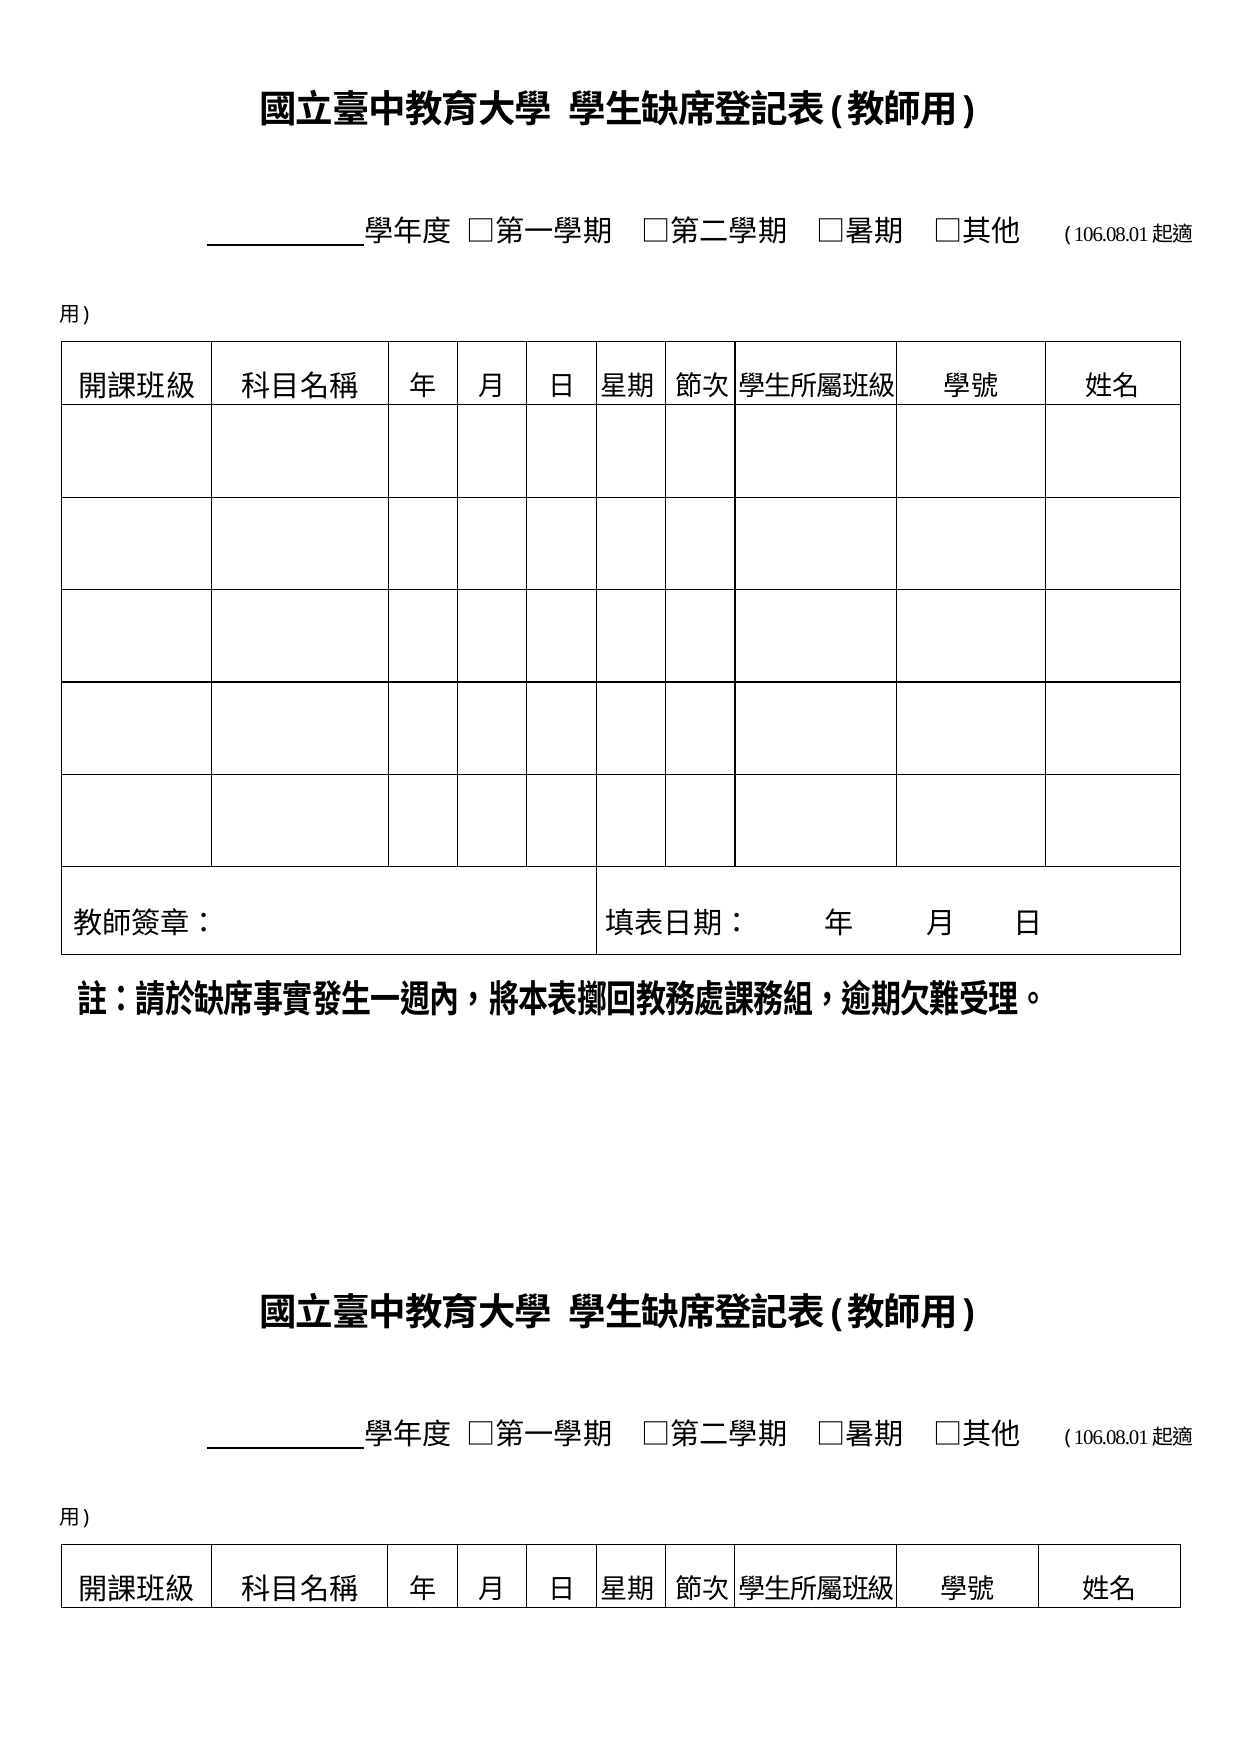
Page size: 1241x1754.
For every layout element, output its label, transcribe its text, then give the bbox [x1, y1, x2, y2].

table_header 節次 [666, 342, 734, 404]
table_header 月 [458, 342, 526, 404]
table_cell [389, 775, 457, 866]
table_header 學號 [897, 342, 1045, 404]
table_cell [897, 683, 1045, 774]
table_cell [736, 590, 896, 681]
table_cell [897, 498, 1045, 589]
table_cell [666, 590, 734, 681]
table_cell 填表日期： 年 月 日 [597, 867, 1180, 954]
table_cell [527, 683, 596, 774]
table_header 日 [527, 342, 596, 404]
table_header 科目名稱 [212, 1545, 387, 1607]
table_cell [62, 775, 211, 866]
table_cell [1046, 405, 1180, 497]
table_cell [527, 405, 596, 497]
table_header 年 [388, 1545, 457, 1607]
table_cell [389, 498, 457, 589]
table_cell [212, 405, 388, 497]
table_header 星期 [597, 1545, 665, 1607]
table_cell [62, 498, 211, 589]
table_cell [666, 775, 734, 866]
table_cell [62, 590, 211, 681]
table_cell [458, 590, 526, 681]
table_cell [212, 590, 388, 681]
table_cell 教師簽章： [62, 867, 596, 954]
table_cell [212, 683, 388, 774]
text 學年度 □第一學期 □第二學期 □暑期 □其他 (106.08.01起適用) [59, 146, 1196, 333]
table_cell [666, 683, 734, 774]
table_cell [897, 775, 1045, 866]
table_cell [212, 775, 388, 866]
table_header 開課班級 [62, 1545, 211, 1607]
table_cell [897, 590, 1045, 681]
table_cell [1046, 775, 1180, 866]
table_header 姓名 [1039, 1545, 1180, 1607]
table_cell [458, 775, 526, 866]
table_cell [1046, 498, 1180, 589]
text 註：請於缺席事實發生一週內，請於缺席事實發生一週內111111111111111111111111111111111111111111111111111111111111111111111111111111111111111111111111111111111111111111111將本表擲回教務處課務組，逾期欠難受理。 [59, 955, 1181, 1017]
table_cell [597, 683, 665, 774]
table_cell [62, 683, 211, 774]
table_header 學生所屬班級 [736, 342, 896, 404]
table_cell [597, 590, 665, 681]
table_cell [736, 775, 896, 866]
table_cell [458, 405, 526, 497]
table_cell [527, 590, 596, 681]
table_header 日 [527, 1545, 596, 1607]
text 國立臺中教育大學 學生缺席登記表(教師用) [59, 64, 1181, 127]
table_header 學號 [897, 1545, 1038, 1607]
table_cell [736, 498, 896, 589]
table_cell [597, 498, 665, 589]
table_header 科目名稱 [212, 342, 388, 404]
table_cell [527, 775, 596, 866]
table_cell [597, 775, 665, 866]
table_header 學生所屬班級 [735, 1545, 896, 1607]
table_cell [597, 405, 665, 497]
table_header 年 [389, 342, 457, 404]
table_header 星期 [597, 342, 665, 404]
table_cell [62, 405, 211, 497]
table_cell [736, 405, 896, 497]
table_cell [458, 683, 526, 774]
table_cell [1046, 590, 1180, 681]
table_header 開課班級 [62, 342, 211, 404]
table_cell [389, 683, 457, 774]
table_cell [527, 498, 596, 589]
table_header 節次 [666, 1545, 734, 1607]
text 學年度 □第一學期 □第二學期 □暑期 □其他 (106.08.01起適用) [59, 1349, 1196, 1536]
table_cell [389, 405, 457, 497]
table_cell [736, 683, 896, 774]
table_header 月 [458, 1545, 526, 1607]
table_header 姓名 [1046, 342, 1180, 404]
table_cell [666, 498, 734, 589]
table_cell [666, 405, 734, 497]
table_cell [212, 498, 388, 589]
table_cell [458, 498, 526, 589]
table_cell [897, 405, 1045, 497]
text 國立臺中教育大學 學生缺席登記表(教師用) [59, 1267, 1181, 1330]
table_cell [389, 590, 457, 681]
table_cell [1046, 683, 1180, 774]
